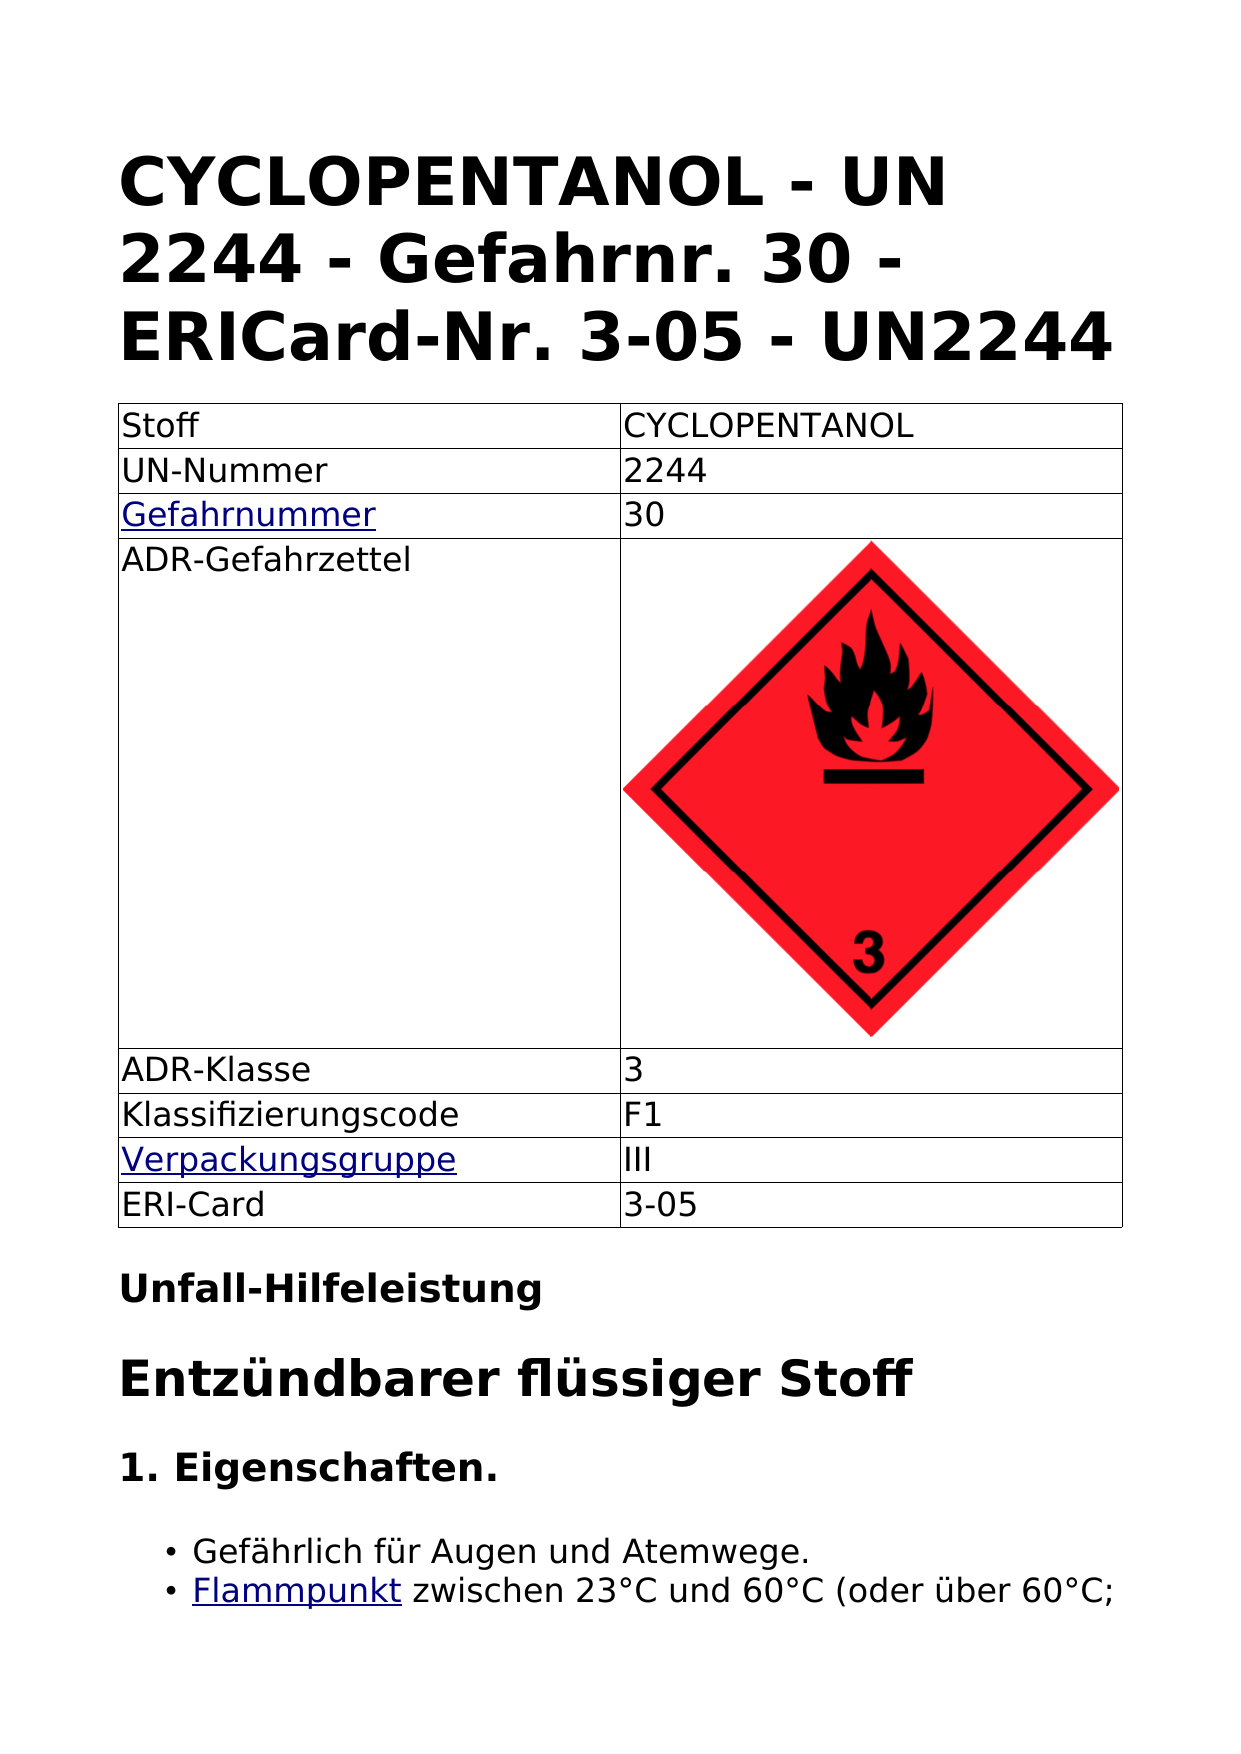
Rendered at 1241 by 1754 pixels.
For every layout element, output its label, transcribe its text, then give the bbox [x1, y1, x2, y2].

table_cell Verpackungsgruppe [119, 1138, 620, 1182]
table_cell 3 [621, 1049, 1122, 1092]
table_cell 3-05 [621, 1183, 1122, 1227]
table_header Stoff [119, 404, 620, 448]
table_cell Gefahrnummer [119, 494, 620, 538]
table_cell ADR-Gefahrzettel [119, 539, 620, 1048]
table_cell ADR-Klasse [119, 1049, 620, 1092]
list Flammpunkt zwischen 23°C und 60°C (oder über 60°C; [177, 1571, 1122, 1610]
table_cell UN-Nummer [119, 449, 620, 493]
list Gefährlich für Augen und Atemwege. [177, 1532, 1122, 1571]
table_cell III [621, 1138, 1122, 1182]
table_cell F1 [621, 1094, 1122, 1137]
table_cell 2244 [621, 449, 1122, 493]
picture [622, 540, 1120, 1037]
table_cell [621, 539, 1122, 1048]
subtitle 1. Eigenschaften. [118, 1445, 1122, 1490]
table_cell 30 [621, 494, 1122, 538]
table_header CYCLOPENTANOL [621, 404, 1122, 448]
table_cell Klassifizierungscode [119, 1094, 620, 1137]
table_cell ERI-Card [119, 1183, 620, 1227]
subtitle CYCLOPENTANOL - UN 2244 - Gefahrnr. 30 - ERICard-Nr. 3-05 - UN2244 [118, 143, 1122, 376]
subtitle Entzündbarer flüssiger Stoff [118, 1349, 1122, 1408]
subtitle Unfall-Hilfeleistung [118, 1267, 1122, 1312]
